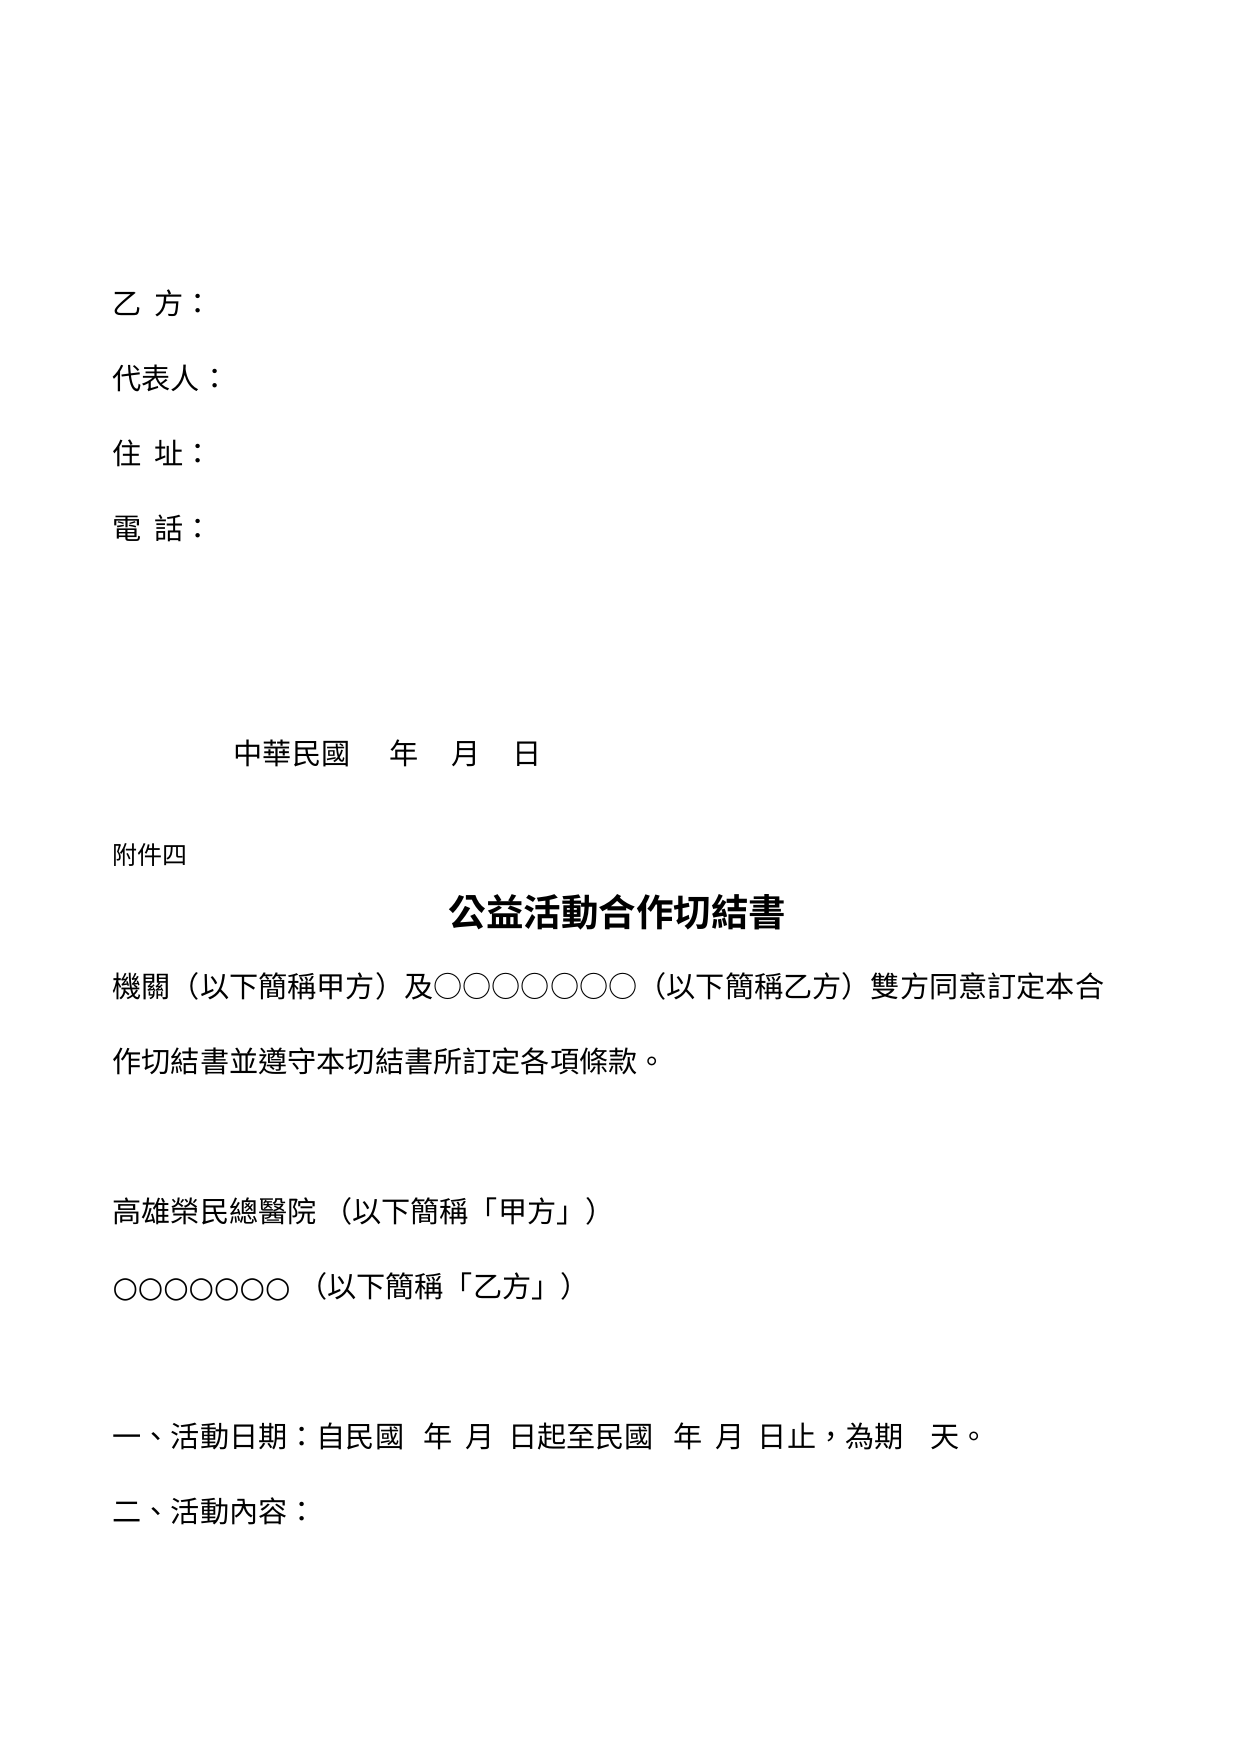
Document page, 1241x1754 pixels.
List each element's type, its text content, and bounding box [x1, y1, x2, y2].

text 高雄榮民總醫院 （以下簡稱「甲方」） [112, 1172, 1122, 1247]
text 電 話： [112, 489, 1122, 564]
text 代表人： [112, 339, 1122, 414]
text ○○○○○○○ （以下簡稱「乙方」） [112, 1247, 1122, 1322]
text 公益活動合作切結書 [112, 872, 1122, 947]
text 中華民國 年 月 日 [112, 714, 1122, 789]
text 附件四 [112, 831, 1122, 872]
text 住 址： [112, 414, 1122, 489]
text 乙 方： [112, 264, 1122, 339]
text 二、活動內容： [112, 1472, 1122, 1547]
text 機關（以下簡稱甲方）及○○○○○○○（以下簡稱乙方）雙方同意訂定本合作切結書並遵守本切結書所訂定各項條款。 [112, 947, 1122, 1097]
text 一、活動日期：自民國 年 月 日起至民國 年 月 日止，為期 天。 [112, 1397, 1122, 1472]
